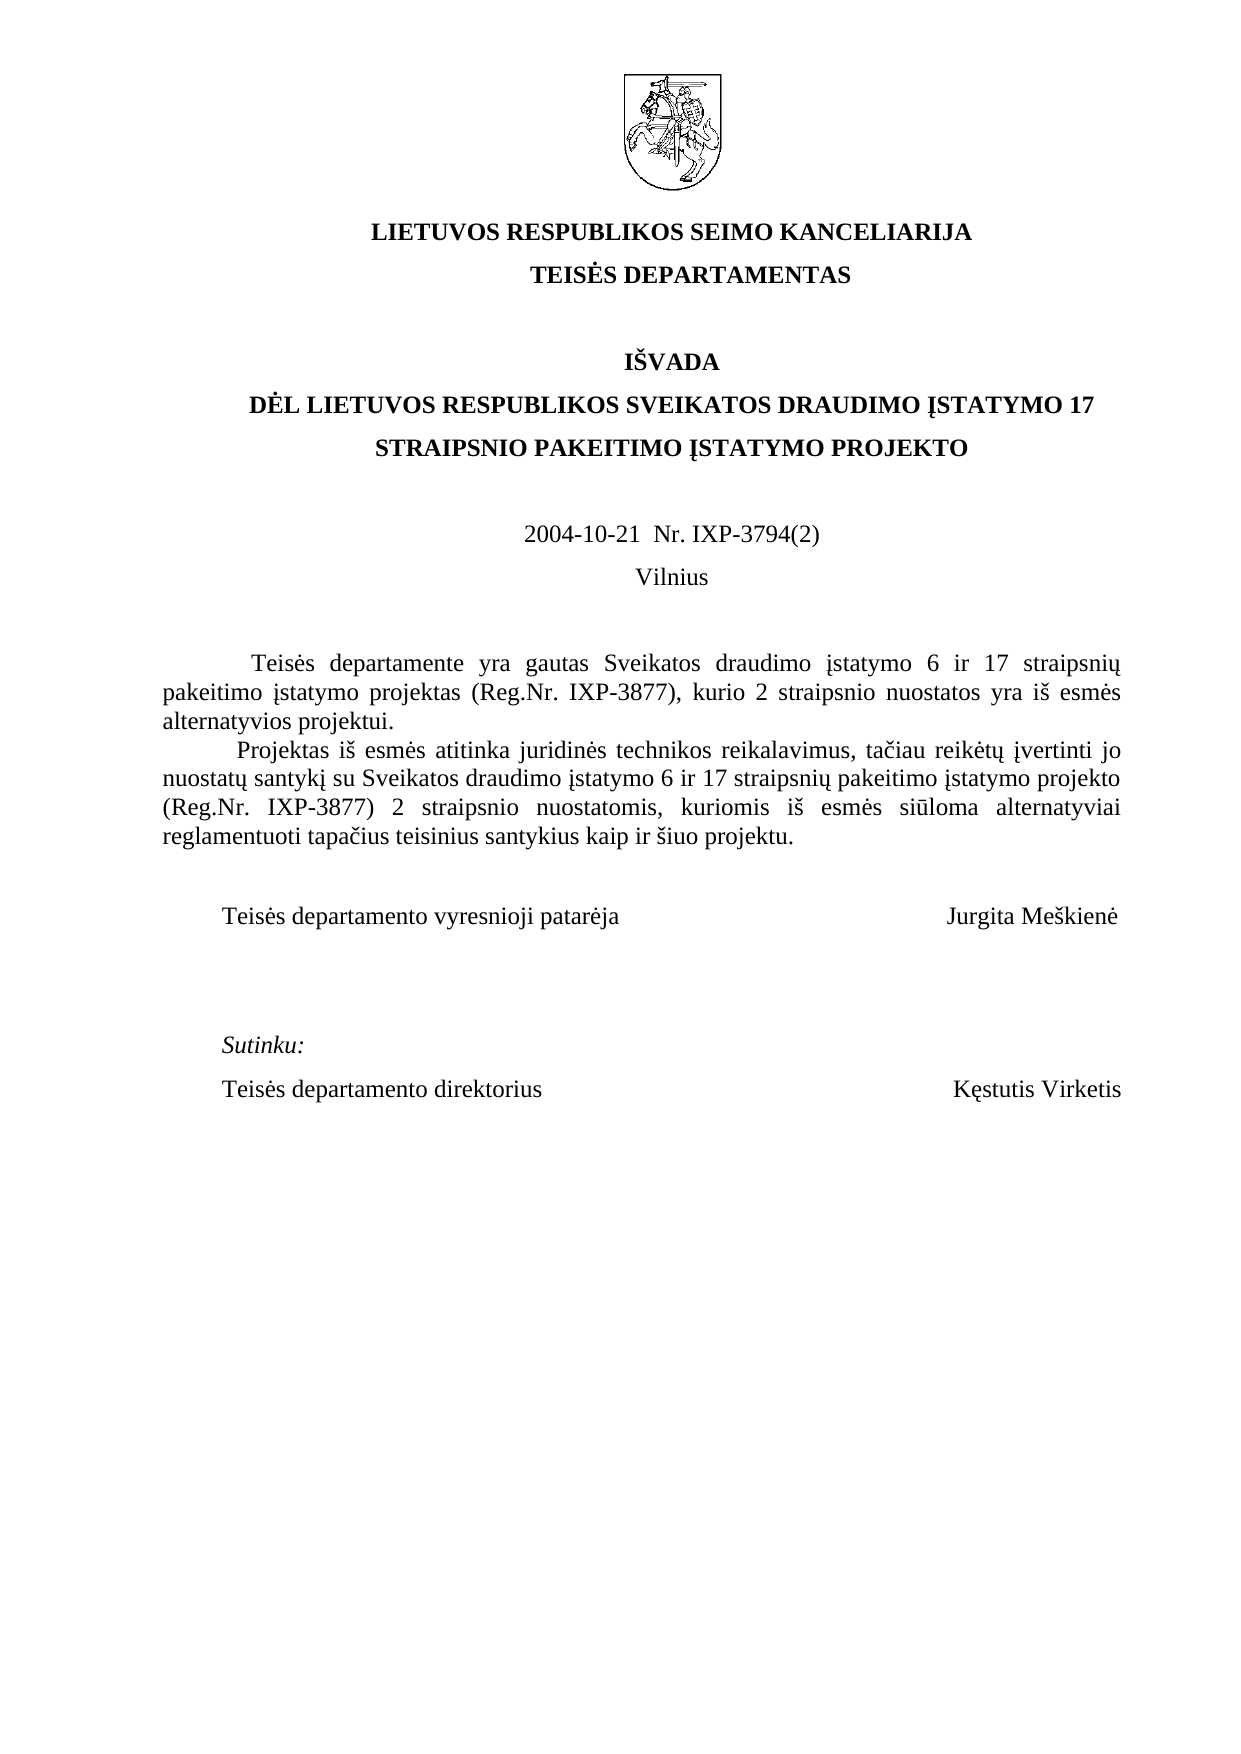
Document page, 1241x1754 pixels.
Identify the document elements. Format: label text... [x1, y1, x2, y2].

text Projektas iš esmės atitinka juridinės technikos reikalavimus, tačiau reikėtų įvertinti jo nuostatų santykį su Sveikatos draudimo įstatymo 6 ir 17 straipsnių pakeitimo įstatymo projekto (Reg.Nr. IXP-3877) 2 straipsnio nuostatomis, kuriomis iš esmės siūloma alternatyviai reglamentuoti tapačius teisinius santykius kaip ir šiuo projektu. [162, 735, 1122, 850]
text Vilnius [222, 562, 1122, 591]
text Teisės departamento vyresnioji patarėja Jurgita Meškienė [222, 901, 1122, 930]
subtitle Teisės departamento direktorius Kęstutis Virketis [222, 1074, 1122, 1102]
subtitle IŠVADA [222, 347, 1122, 375]
text Teisės departamente yra gautas Sveikatos draudimo įstatymo 6 ir 17 straipsnių pakeitimo įstatymo projektas (Reg.Nr. IXP-3877), kurio 2 straipsnio nuostatos yra iš esmės alternatyvios projektui. [162, 648, 1122, 735]
subtitle LIETUVOS RESPUBLIKOS SEIMO KANCELIARIJA [222, 217, 1122, 246]
text Sutinku: [222, 1031, 1122, 1059]
text 2004-10-21 Nr. IXP-3794(2) [222, 519, 1122, 548]
subtitle TEISĖS DEPARTAMENTAS [222, 260, 1122, 289]
text DĖL LIETUVOS RESPUBLIKOS SVEIKATOS DRAUDIMO ĮSTATYMO 17 STRAIPSNIO PAKEITIMO ĮSTATYMO PROJEKTO [222, 390, 1122, 462]
